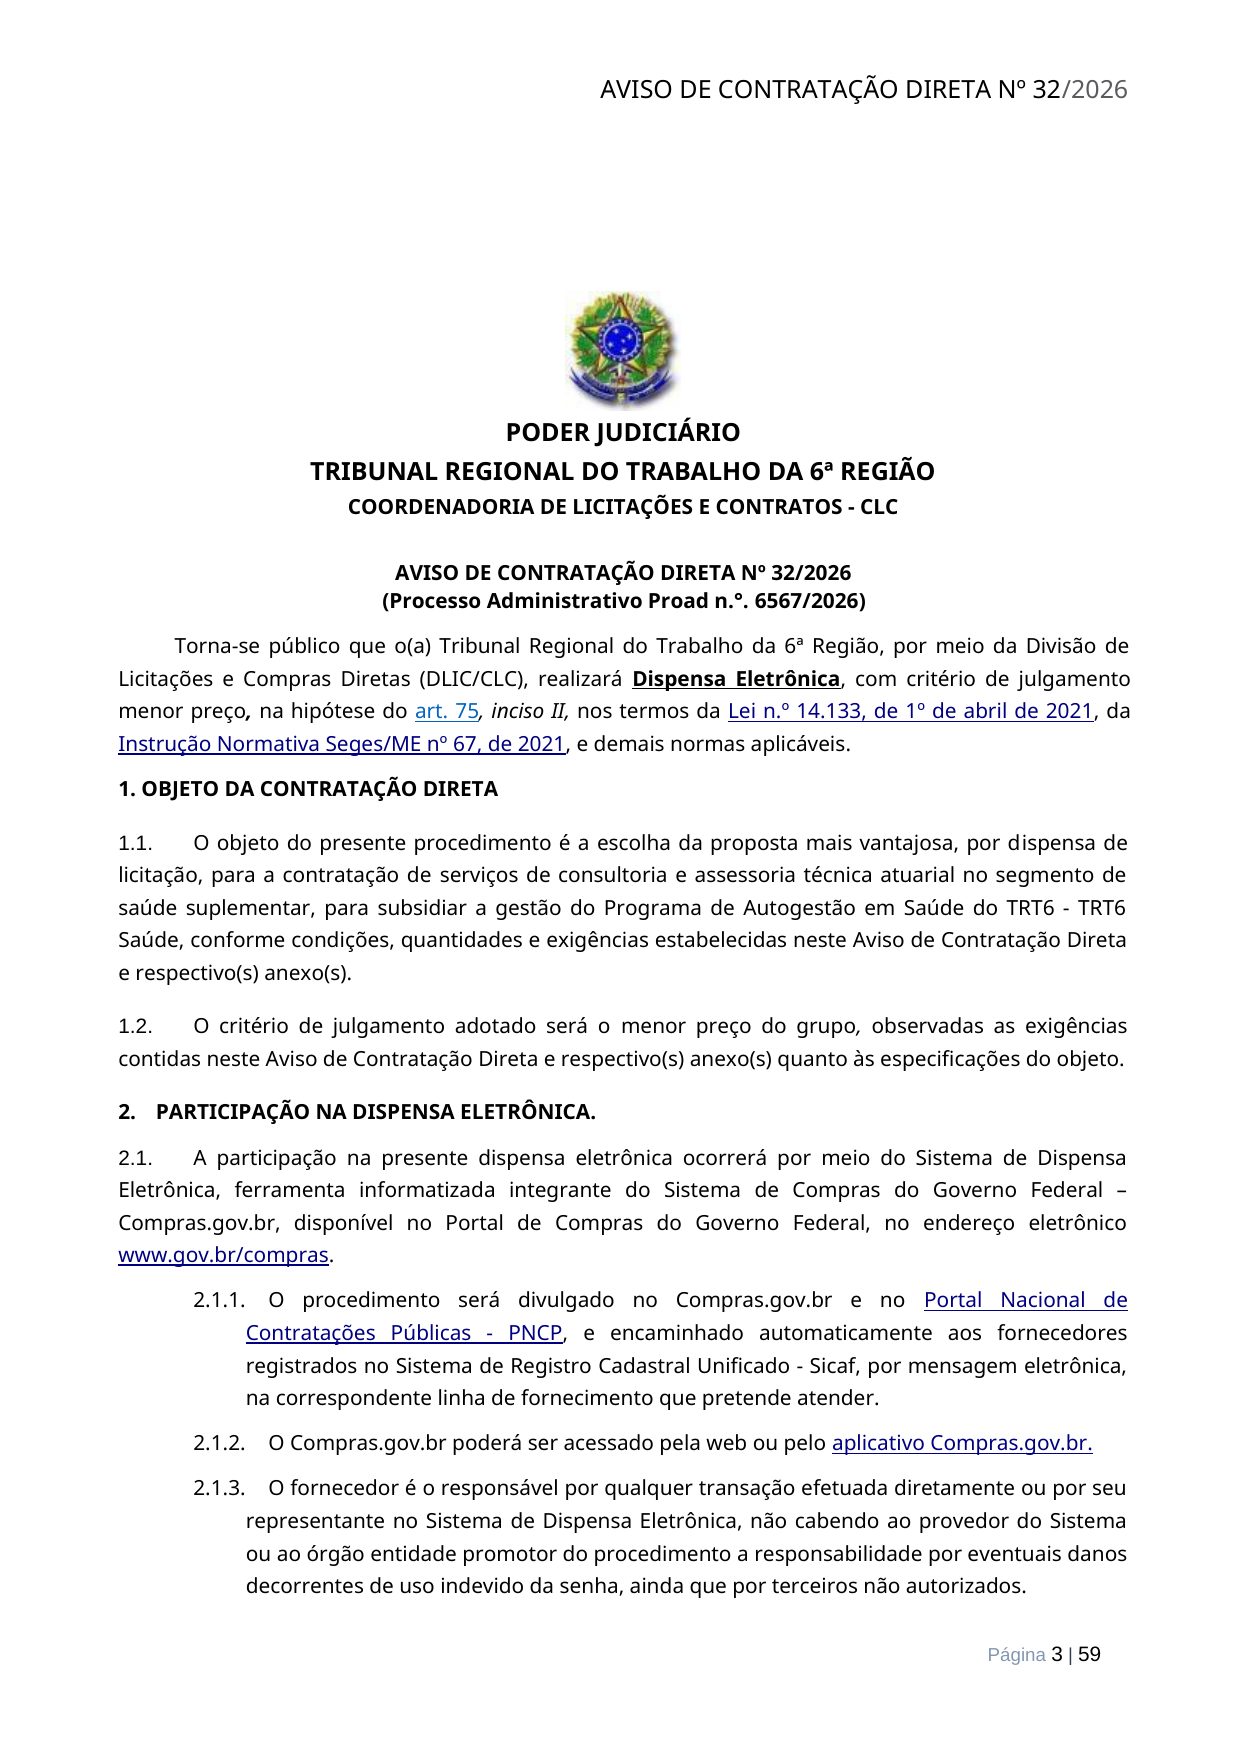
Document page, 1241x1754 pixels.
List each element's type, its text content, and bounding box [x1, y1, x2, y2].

text PODER JUDICIÁRIO [118, 414, 1128, 448]
text TRIBUNAL REGIONAL DO TRABALHO DA 6ª REGIÃO [118, 453, 1128, 487]
text Torna-se público que o(a) Tribunal Regional do Trabalho da 6ª Região, por meio da Divisão de Licitações e Compras Diretas (DLIC/CLC), realizará Dispensa Eletrônica, com critério de julgamento menor preço, na hipótese do art. 75, inciso II, nos termos da Lei n.º 14.133, de 1º de abril de 2021, da Instrução Normativa Seges/ME nº 67, de 2021, e demais normas aplicáveis. [118, 631, 1131, 757]
subtitle 1. OBJETO DA CONTRATAÇÃO DIRETA [118, 774, 1128, 803]
picture [565, 291, 681, 411]
list O critério de julgamento adotado será o menor preço do grupo, observadas as exigências contidas neste Aviso de Contratação Direta e respectivo(s) anexo(s) quanto às especificações do objeto. [118, 1011, 1128, 1072]
list O fornecedor é o responsável por qualquer transação efetuada diretamente ou por seu representante no Sistema de Dispensa Eletrônica, não cabendo ao provedor do Sistema ou ao órgão entidade promotor do procedimento a responsabilidade por eventuais danos decorrentes de uso indevido da senha, ainda que por terceiros não autorizados. [193, 1473, 1128, 1600]
subtitle PARTICIPAÇÃO NA DISPENSA ELETRÔNICA. [118, 1097, 1128, 1126]
list O procedimento será divulgado no Compras.gov.br e no Portal Nacional de Contratações Públicas - PNCP, e encaminhado automaticamente aos fornecedores registrados no Sistema de Registro Cadastral Unificado - Sicaf, por mensagem eletrônica, na correspondente linha de fornecimento que pretende atender. [193, 1286, 1128, 1412]
list O objeto do presente procedimento é a escolha da proposta mais vantajosa, por dispensa de licitação, para a contratação de serviços de consultoria e assessoria técnica atuarial no segmento de saúde suplementar, para subsidiar a gestão do Programa de Autogestão em Saúde do TRT6 - TRT6 Saúde, conforme condições, quantidades e exigências estabelecidas neste Aviso de Contratação Direta e respectivo(s) anexo(s). [118, 828, 1128, 986]
list A participação na presente dispensa eletrônica ocorrerá por meio do Sistema de Dispensa Eletrônica, ferramenta informatizada integrante do Sistema de Compras do Governo Federal – Compras.gov.br, disponível no Portal de Compras do Governo Federal, no endereço eletrônico www.gov.br/compras. [118, 1143, 1128, 1269]
text (Processo Administrativo Proad n.°. 6567/2026) [118, 586, 1129, 614]
text AVISO DE CONTRATAÇÃO DIRETA Nº 32/2026 [118, 558, 1128, 586]
list O Compras.gov.br poderá ser acessado pela web ou pelo aplicativo Compras.gov.br. [193, 1428, 1128, 1457]
text COORDENADORIA DE LICITAÇÕES E CONTRATOS - CLC [118, 492, 1128, 521]
